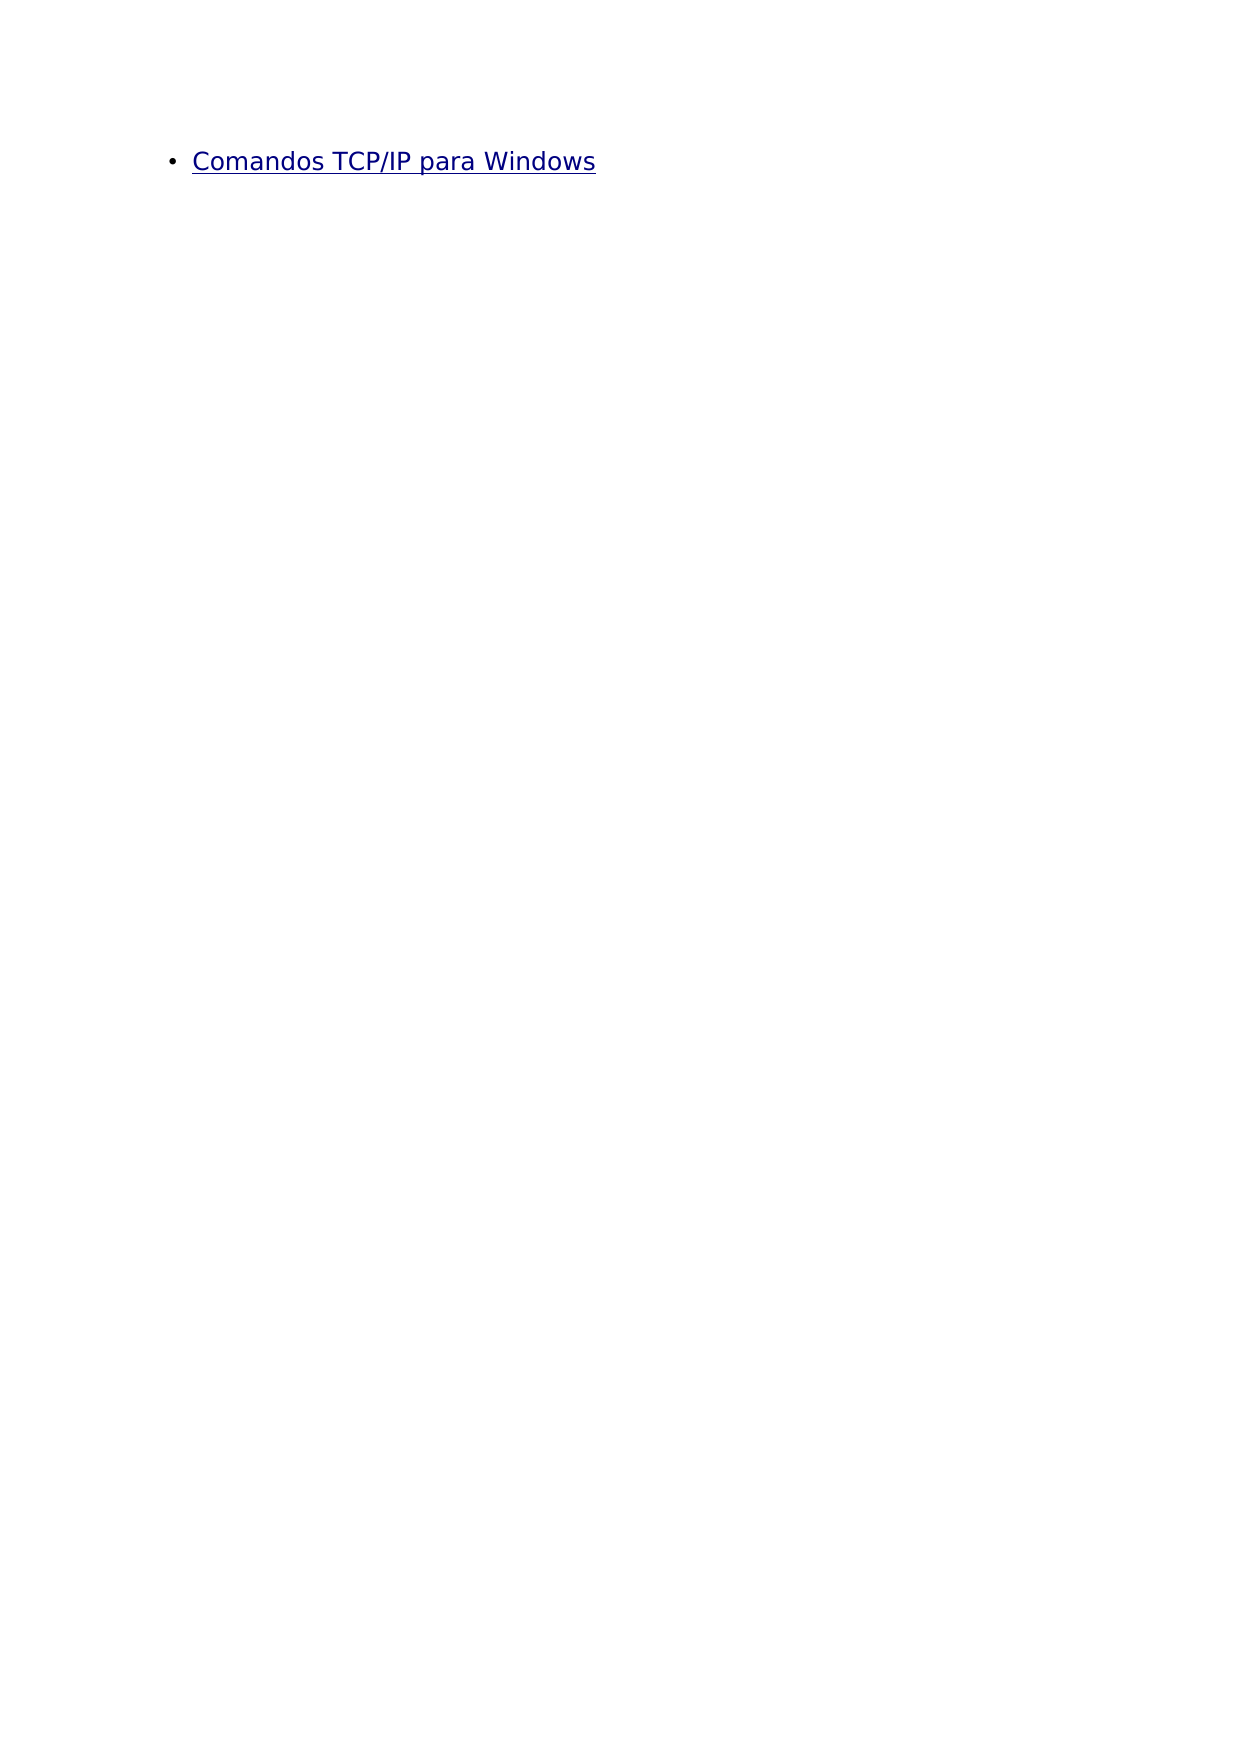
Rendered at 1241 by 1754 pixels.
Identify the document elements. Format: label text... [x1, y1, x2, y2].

list Comandos TCP/IP para Windows [177, 148, 1122, 177]
